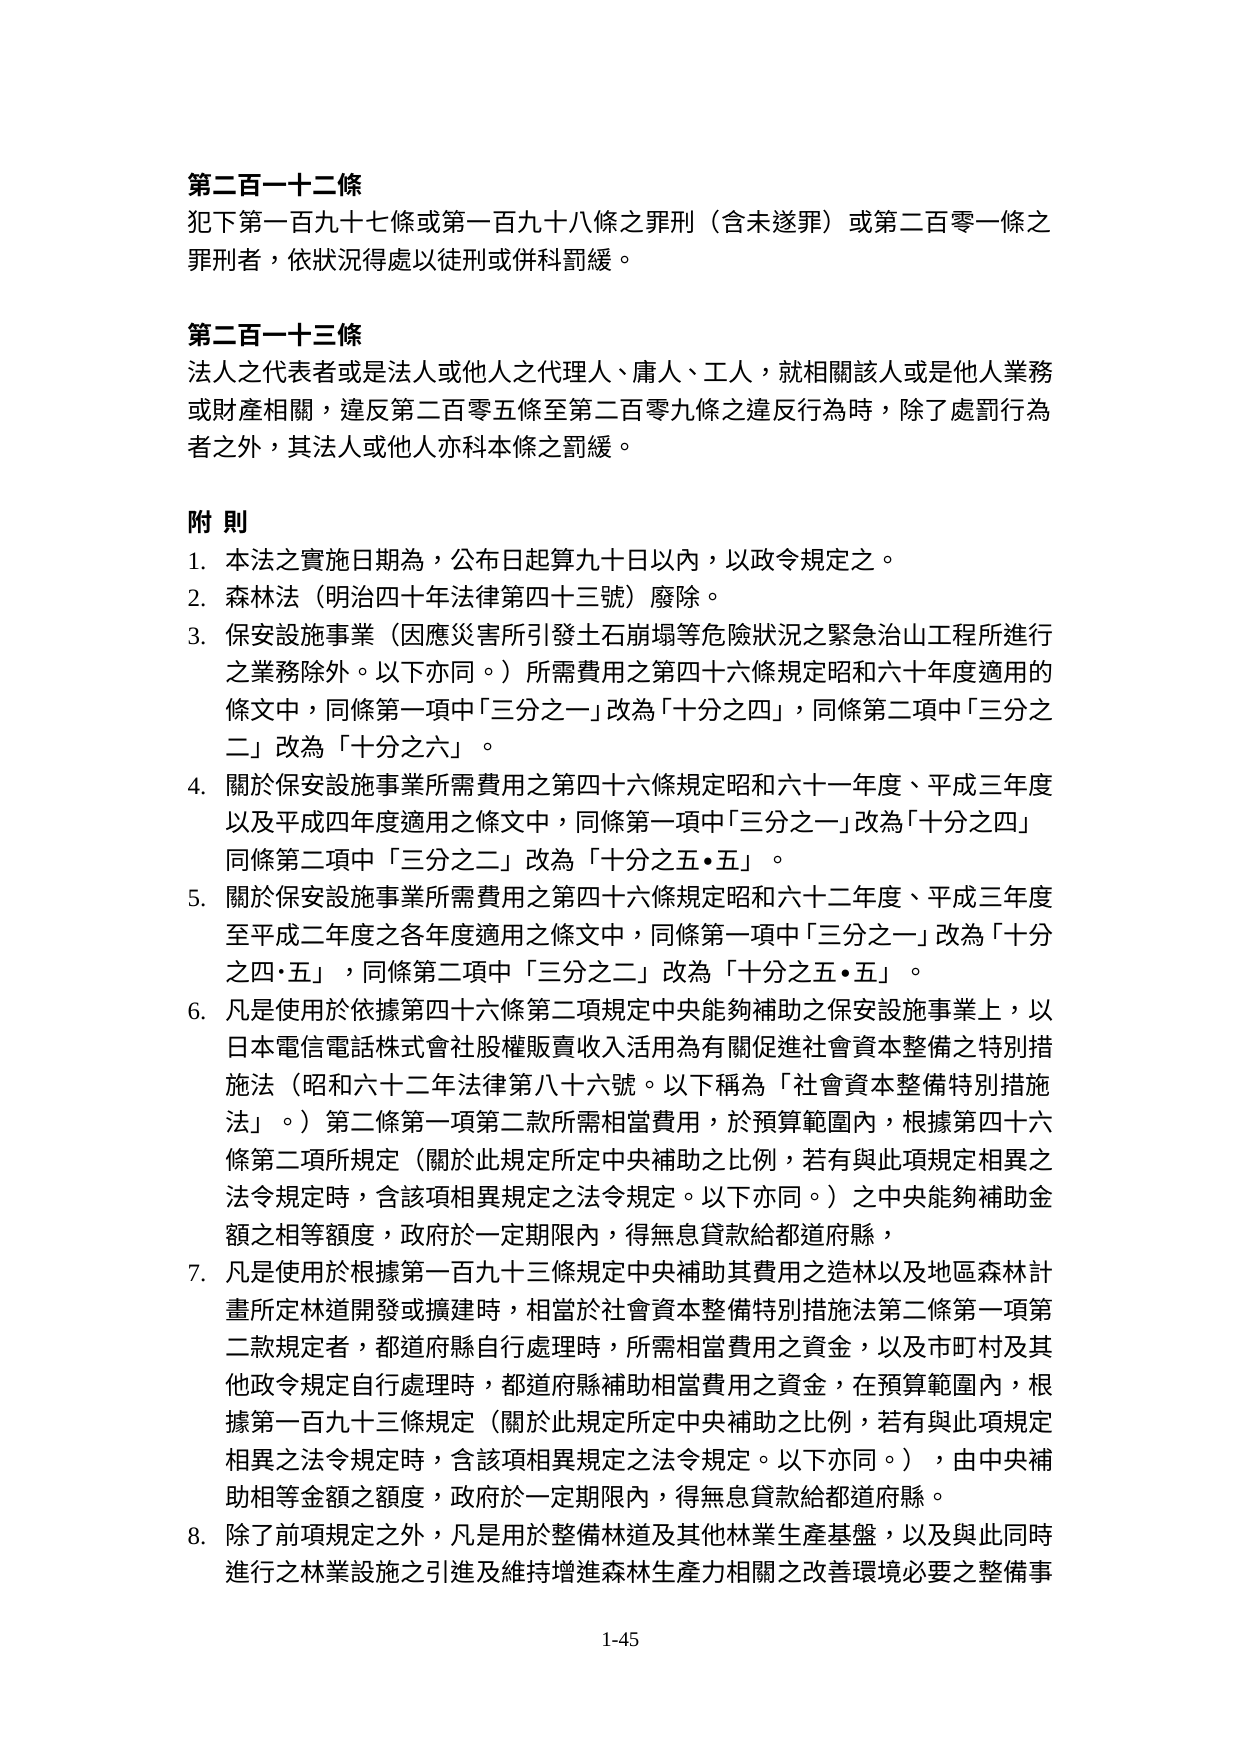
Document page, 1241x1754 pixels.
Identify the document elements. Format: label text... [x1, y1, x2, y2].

text 5. 關於保安設施事業所需費用之第四十六條規定昭和六十二年度、平成三年度至平成二年度之各年度適用之條文中，同條第一項中「三分之一」改為「十分之四˙五」，同條第二項中「三分之二」改為「十分之五∙五」。 [187, 877, 1053, 989]
text 1. 本法之實施日期為，公布日起算九十日以內，以政令規定之。 [187, 539, 1053, 577]
text 7. 凡是使用於根據第一百九十三條規定中央補助其費用之造林以及地區森林計畫所定林道開發或擴建時，相當於社會資本整備特別措施法第二條第一項第二款規定者，都道府縣自行處理時，所需相當費用之資金，以及市町村及其他政令規定自行處理時，都道府縣補助相當費用之資金，在預算範圍內，根據第一百九十三條規定（關於此規定所定中央補助之比例，若有與此項規定相異之法令規定時，含該項相異規定之法令規定。以下亦同。），由中央補助相等金額之額度，政府於一定期限內，得無息貸款給都道府縣。 [187, 1252, 1053, 1514]
text 4. 關於保安設施事業所需費用之第四十六條規定昭和六十一年度、平成三年度以及平成四年度適用之條文中，同條第一項中「三分之一」改為「十分之四」，同條第二項中「三分之二」改為「十分之五∙五」。 [187, 764, 1053, 877]
text 6. 凡是使用於依據第四十六條第二項規定中央能夠補助之保安設施事業上，以日本電信電話株式會社股權販賣收入活用為有關促進社會資本整備之特別措施法（昭和六十二年法律第八十六號。以下稱為「社會資本整備特別措施法」。）第二條第一項第二款所需相當費用，於預算範圍內，根據第四十六條第二項所規定（關於此規定所定中央補助之比例，若有與此項規定相異之法令規定時，含該項相異規定之法令規定。以下亦同。）之中央能夠補助金額之相等額度，政府於一定期限內，得無息貸款給都道府縣， [187, 989, 1053, 1252]
text 第二百一十三條 [187, 314, 1053, 352]
text 法人之代表者或是法人或他人之代理人、庸人、工人，就相關該人或是他人業務或財產相關，違反第二百零五條至第二百零九條之違反行為時，除了處罰行為者之外，其法人或他人亦科本條之罰緩。 [187, 352, 1053, 464]
text 2. 森林法（明治四十年法律第四十三號）廢除。 [187, 577, 1053, 614]
text 3. 保安設施事業（因應災害所引發土石崩塌等危險狀況之緊急治山工程所進行之業務除外。以下亦同。）所需費用之第四十六條規定昭和六十年度適用的條文中，同條第一項中「三分之一」改為「十分之四」，同條第二項中「三分之二」改為「十分之六」。 [187, 614, 1053, 764]
text 犯下第一百九十七條或第一百九十八條之罪刑（含未遂罪）或第二百零一條之罪刑者，依狀況得處以徒刑或併科罰緩。 [187, 202, 1053, 277]
text 8. 除了前項規定之外，凡是用於整備林道及其他林業生產基盤，以及與此同時進行之林業設施之引進及維持增進森林生產力相關之改善環境必要之整備事 [187, 1514, 1053, 1589]
text 第二百一十二條 [187, 164, 1053, 202]
text 附 則 [187, 502, 1053, 539]
